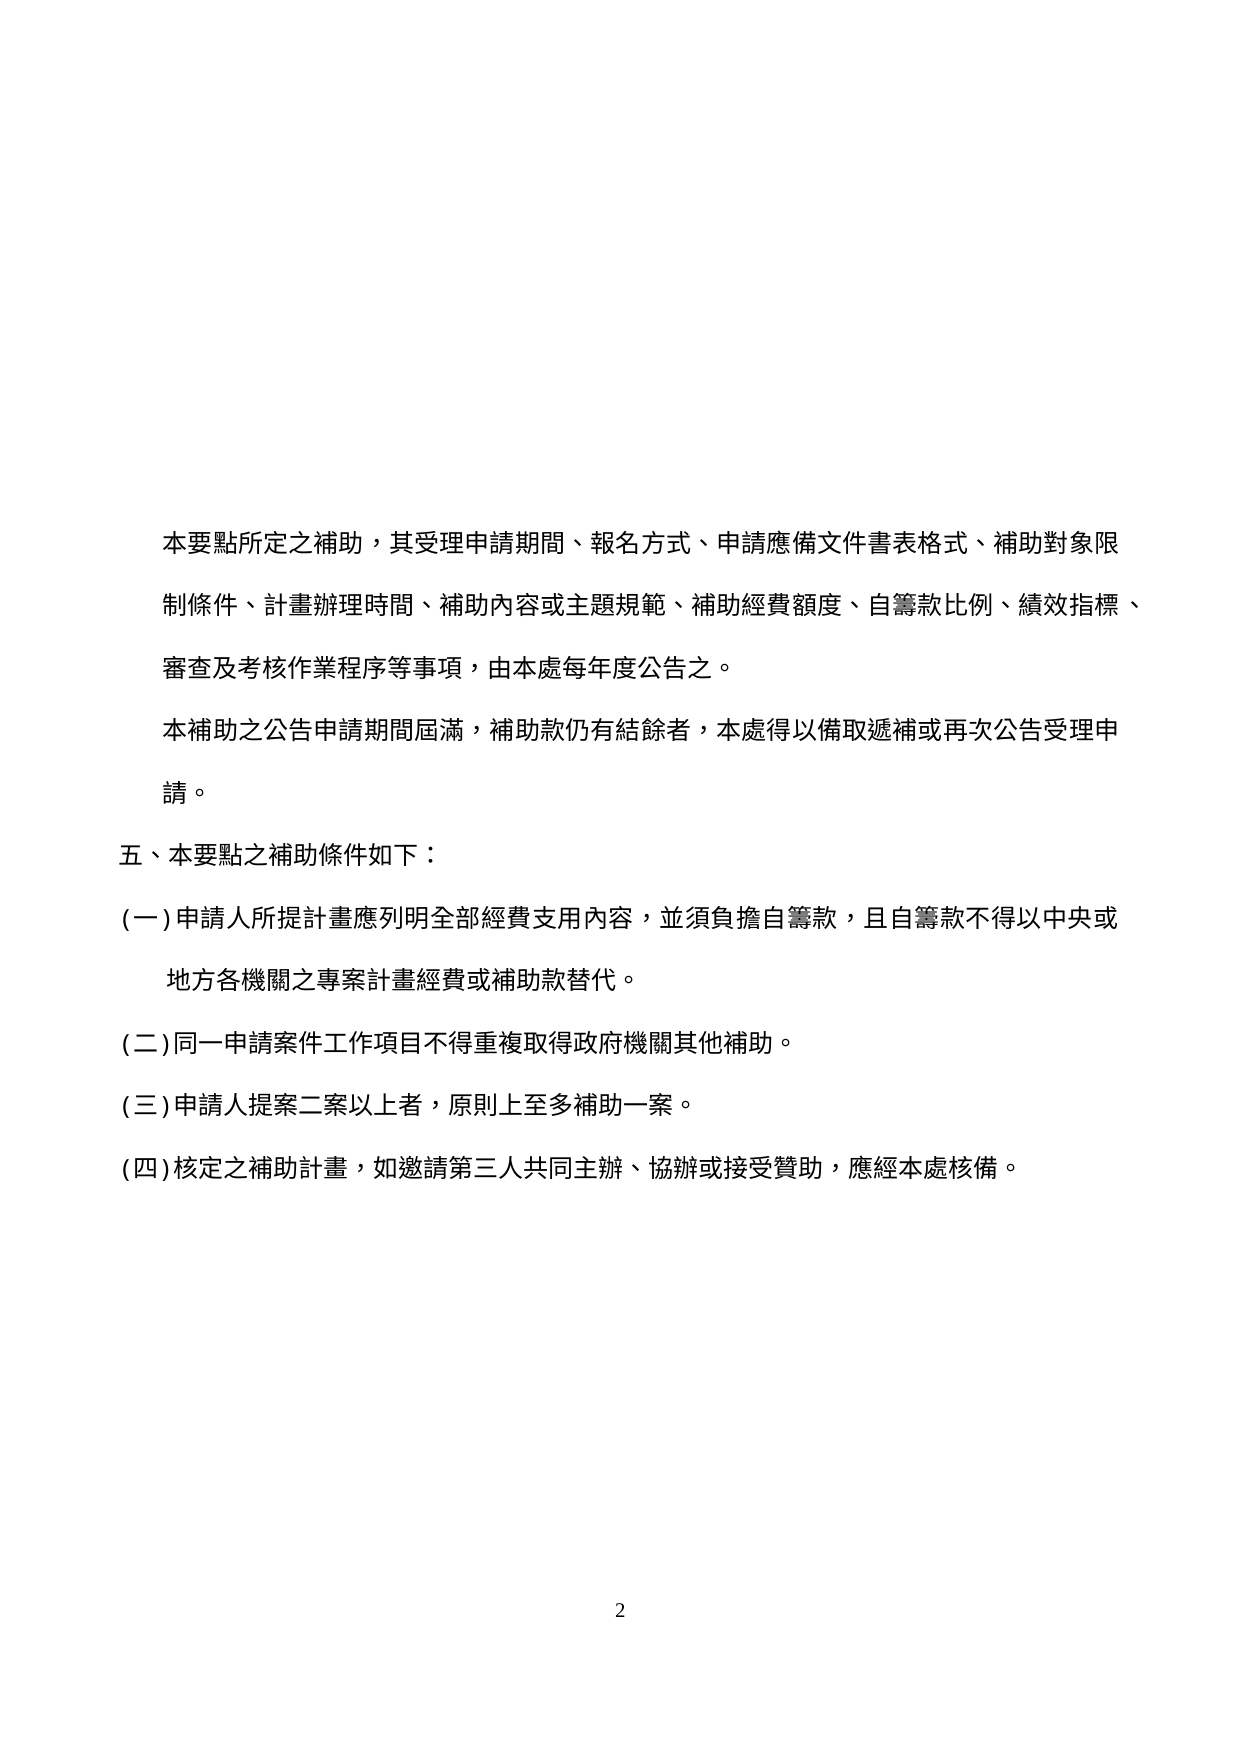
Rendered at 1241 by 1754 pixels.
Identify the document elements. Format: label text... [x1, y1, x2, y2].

text 本要點所定之補助，其受理申請期間、報名方式、申請應備文件書表格式、補助對象限制條件、計畫辦理時間、補助內容或主題規範、補助經費額度、自籌款比例、績效指標、審查及考核作業程序等事項，由本處每年度公告之。 [162, 499, 1122, 687]
text 五、本要點之補助條件如下： [118, 812, 1125, 874]
text (四)核定之補助計畫，如邀請第三人共同主辦、協辦或接受贊助，應經本處核備。 [118, 1124, 1125, 1187]
text (二)同一申請案件工作項目不得重複取得政府機關其他補助。 [118, 999, 1125, 1062]
text 本補助之公告申請期間屆滿，補助款仍有結餘者，本處得以備取遞補或再次公告受理申請。 [162, 687, 1122, 812]
text (三)申請人提案二案以上者，原則上至多補助一案。 [118, 1062, 1125, 1124]
text (一)申請人所提計畫應列明全部經費支用內容，並須負擔自籌款，且自籌款不得以中央或地方各機關之專案計畫經費或補助款替代。 [118, 874, 1122, 999]
